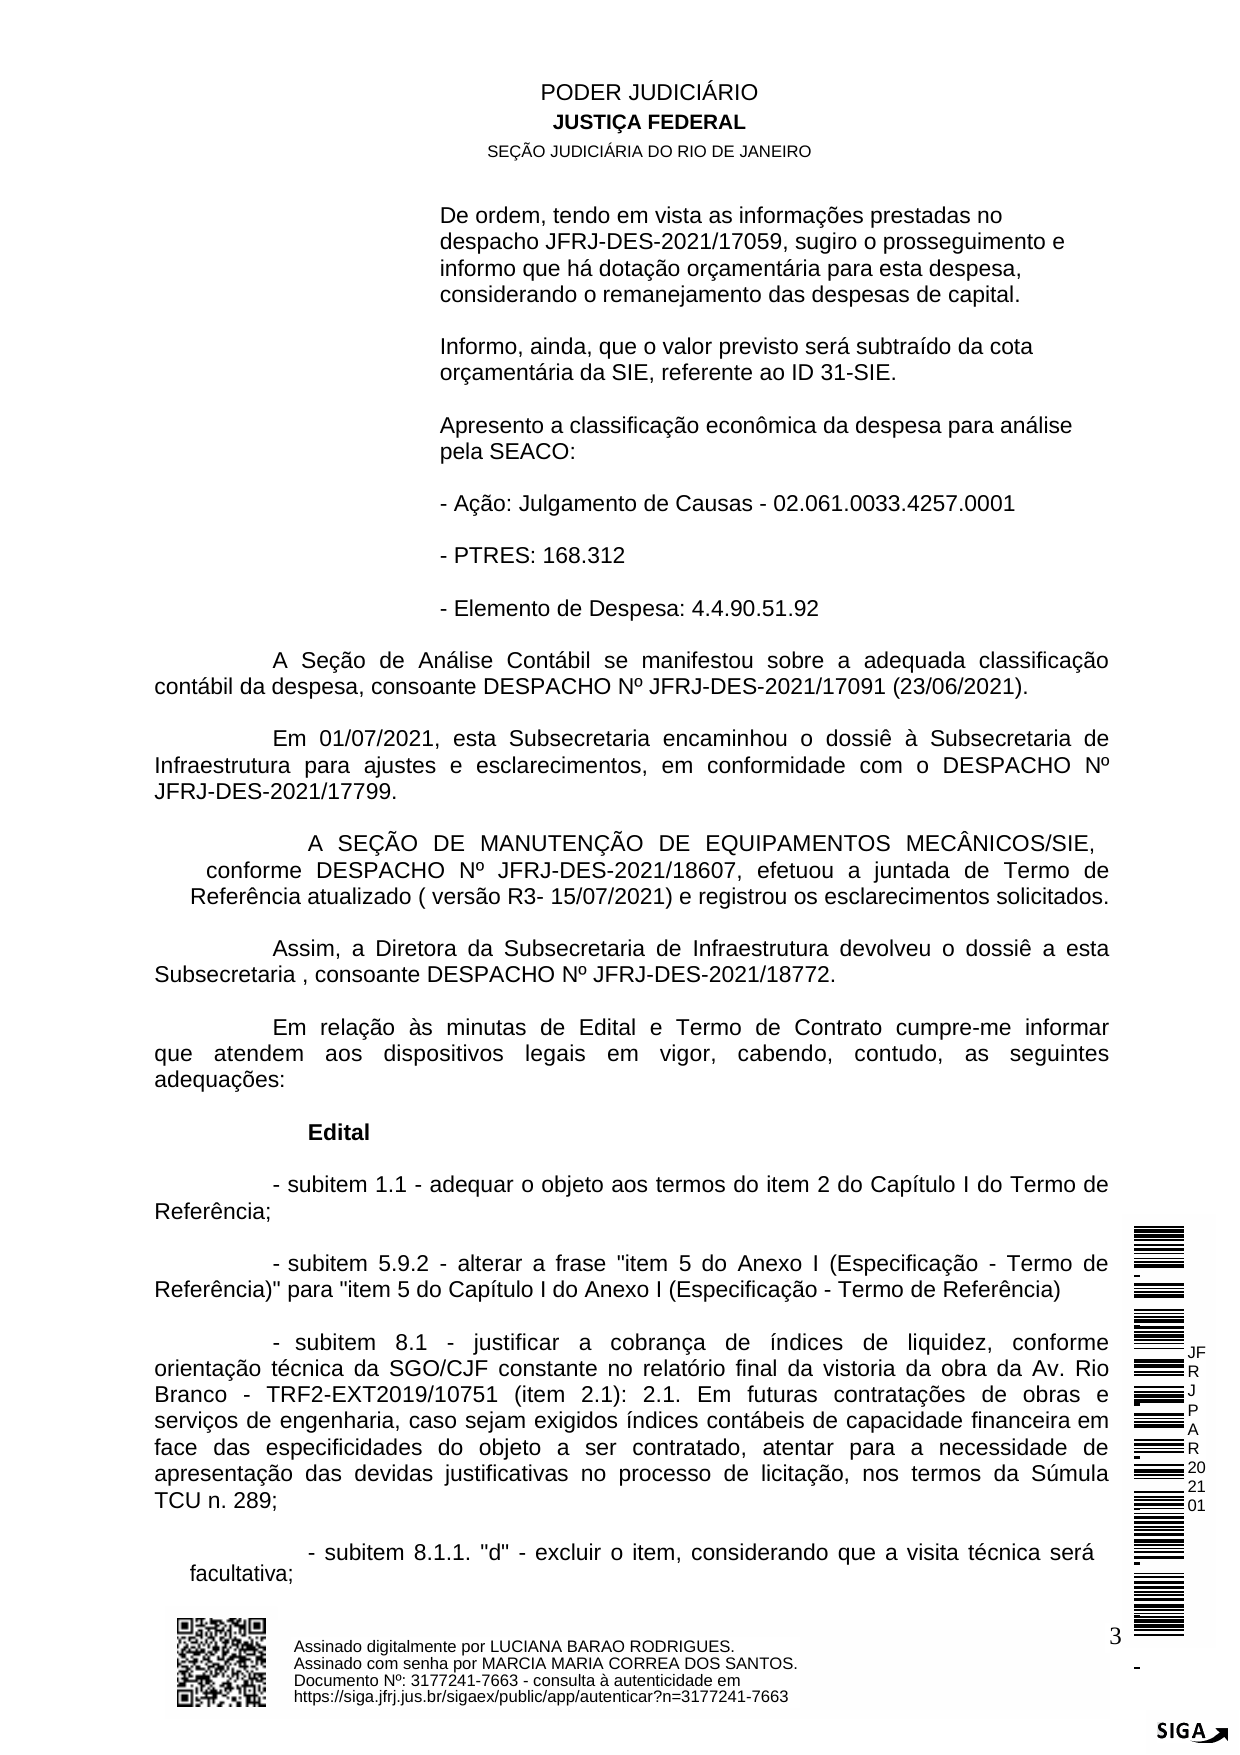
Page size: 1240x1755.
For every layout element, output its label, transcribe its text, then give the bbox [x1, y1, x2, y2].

list JFRJPAR202101692A [1187, 1343, 1206, 1515]
text Informo, ainda, que o valor previsto será subtraído da cota orçamentária da SIE, referente ao ID 31-SIE. [439, 333, 1094, 386]
text Apresento a classificação econômica da despesa para análise pela SEACO: [439, 412, 1094, 464]
list subitem 5.9.2 - alterar a frase "item 5 do Anexo I (Especificação - Termo de Referência)" para "item 5 do Capítulo I do Anexo I (Especificação - Termo de Referência) [154, 1250, 1109, 1303]
text - subitem 8.1.1. "d" - excluir o item, considerando que a visita técnica será [308, 1539, 1122, 1566]
text - Elemento de Despesa: 4.4.90.51.92 [439, 594, 1227, 621]
text A Seção de Análise Contábil se manifestou sobre a adequada classificação contábil da despesa, consoante DESPACHO Nº JFRJ-DES-2021/17091 (23/06/2021). [154, 647, 1109, 699]
text Em relação às minutas de Edital e Termo de Contrato cumpre-me informar que atendem aos dispositivos legais em vigor, cabendo, contudo, as seguintes adequações: [154, 1014, 1109, 1093]
text A SEÇÃO DE MANUTENÇÃO DE EQUIPAMENTOS MECÂNICOS/SIE, [308, 830, 1227, 856]
text De ordem, tendo em vista as informações prestadas no despacho JFRJ-DES-2021/17059, sugiro o prosseguimento e informo que há dotação orçamentária para esta despesa, considerando o remanejamento das despesas de capital. [439, 202, 1094, 307]
text - PTRES: 168.312 [439, 542, 1227, 569]
text facultativa; [189, 1560, 299, 1586]
text - Ação: Julgamento de Causas - 02.061.0033.4257.0001 [439, 490, 1227, 516]
list subitem 8.1 - justificar a cobrança de índices de liquidez, conforme orientação técnica da SGO/CJF constante no relatório final da vistoria da obra da Av. Rio Branco - TRF2-EXT2019/10751 (item 2.1): 2.1. Em futuras contratações de obras e serviços de engenharia, caso sejam exigidos índices contábeis de capacidade financeira em face das especificidades do objeto a ser contratado, atentar para a necessidade de apresentação das devidas justificativas no processo de licitação, nos termos da Súmula TCU n. 289; [154, 1328, 1109, 1513]
text Edital [308, 1119, 1227, 1146]
list subitem 1.1 - adequar o objeto aos termos do item 2 do Capítulo I do Termo de Referência; [154, 1171, 1109, 1224]
text conforme DESPACHO Nº JFRJ-DES-2021/18607, efetuou a juntada de Termo de Referência atualizado ( versão R3- 15/07/2021) e registrou os esclarecimentos solicitados. [154, 857, 1109, 909]
text Em 01/07/2021, esta Subsecretaria encaminhou o dossiê à Subsecretaria de Infraestrutura para ajustes e esclarecimentos, em conformidade com o DESPACHO Nº JFRJ-DES-2021/17799. [154, 725, 1109, 804]
text Assim, a Diretora da Subsecretaria de Infraestrutura devolveu o dossiê a esta Subsecretaria , consoante DESPACHO Nº JFRJ-DES-2021/18772. [154, 935, 1109, 988]
